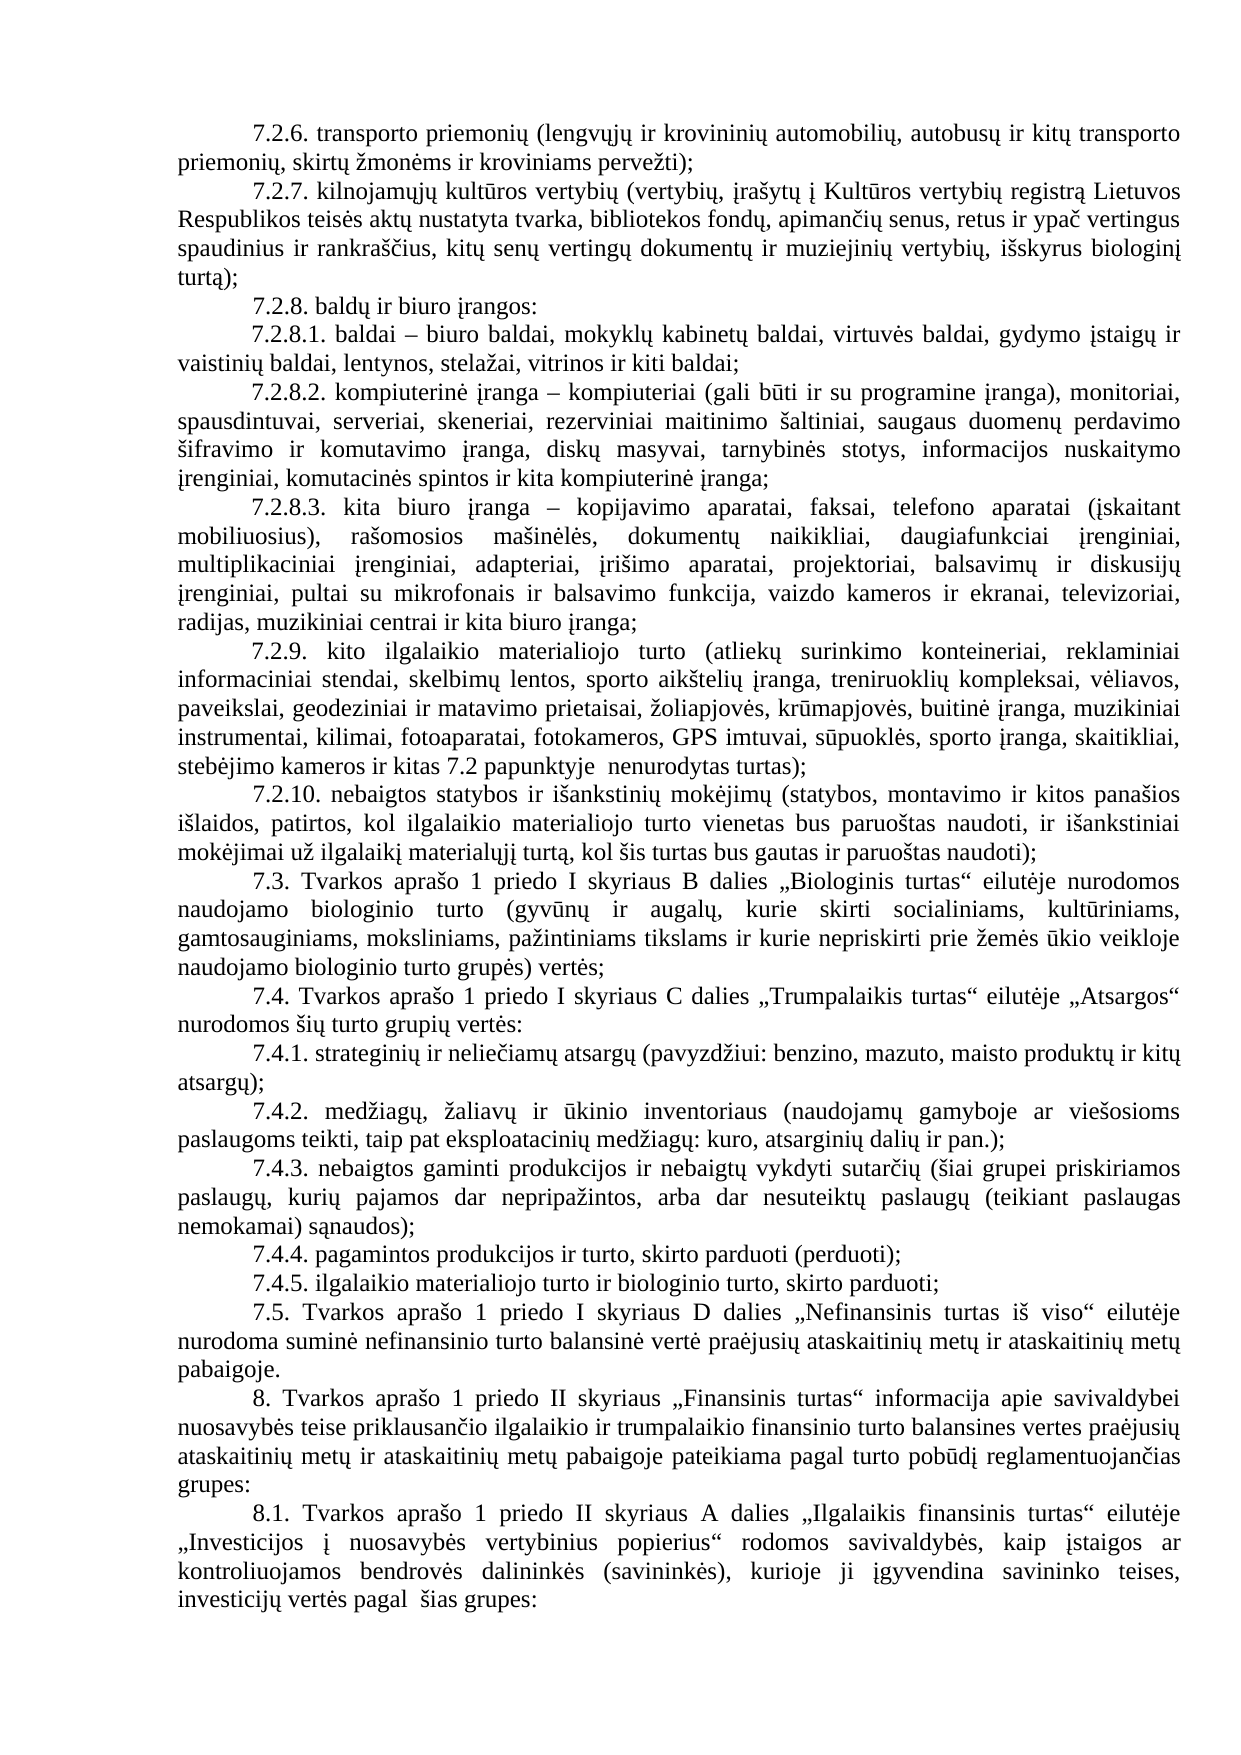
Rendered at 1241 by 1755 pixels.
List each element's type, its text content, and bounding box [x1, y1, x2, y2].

text 7.2.6. transporto priemonių (lengvųjų ir krovininių automobilių, autobusų ir kitų transporto priemonių, skirtų žmonėms ir kroviniams pervežti); [177, 118, 1181, 176]
text 7.4.5. ilgalaikio materialiojo turto ir biologinio turto, skirto parduoti; [177, 1268, 1181, 1297]
text 7.4.2. medžiagų, žaliavų ir ūkinio inventoriaus (naudojamų gamyboje ar viešosioms paslaugoms teikti, taip pat eksploatacinių medžiagų: kuro, atsarginių dalių ir pan.); [177, 1096, 1181, 1153]
text 7.2.8. baldų ir biuro įrangos: [177, 291, 1181, 319]
text 7.2.7. kilnojamųjų kultūros vertybių (vertybių, įrašytų į Kultūros vertybių registrą Lietuvos Respublikos teisės aktų nustatyta tvarka, bibliotekos fondų, apimančių senus, retus ir ypač vertingus spaudinius ir rankraščius, kitų senų vertingų dokumentų ir muziejinių vertybių, išskyrus biologinį turtą); [177, 176, 1181, 291]
text 7.4.4. pagamintos produkcijos ir turto, skirto parduoti (perduoti); [177, 1239, 1181, 1268]
text 7.2.9. kito ilgalaikio materialiojo turto (atliekų surinkimo konteineriai, reklaminiai informaciniai stendai, skelbimų lentos, sporto aikštelių įranga, treniruoklių kompleksai, vėliavos, paveikslai, geodeziniai ir matavimo prietaisai, žoliapjovės, krūmapjovės, buitinė įranga, muzikiniai instrumentai, kilimai, fotoaparatai, fotokameros, GPS imtuvai, sūpuoklės, sporto įranga, skaitikliai, stebėjimo kameros ir kitas 7.2 papunktyje nenurodytas turtas); [177, 636, 1181, 779]
text 8. Tvarkos aprašo 1 priedo II skyriaus „Finansinis turtas“ informacija apie savivaldybei nuosavybės teise priklausančio ilgalaikio ir trumpalaikio finansinio turto balansines vertes praėjusių ataskaitinių metų ir ataskaitinių metų pabaigoje pateikiama pagal turto pobūdį reglamentuojančias grupes: [177, 1383, 1181, 1498]
text 7.5. Tvarkos aprašo 1 priedo I skyriaus D dalies „Nefinansinis turtas iš viso“ eilutėje nurodoma suminė nefinansinio turto balansinė vertė praėjusių ataskaitinių metų ir ataskaitinių metų pabaigoje. [177, 1297, 1181, 1383]
text 7.3. Tvarkos aprašo 1 priedo I skyriaus B dalies „Biologinis turtas“ eilutėje nurodomos naudojamo biologinio turto (gyvūnų ir augalų, kurie skirti socialiniams, kultūriniams, gamtosauginiams, moksliniams, pažintiniams tikslams ir kurie nepriskirti prie žemės ūkio veikloje naudojamo biologinio turto grupės) vertės; [177, 866, 1181, 981]
text 7.4. Tvarkos aprašo 1 priedo I skyriaus C dalies „Trumpalaikis turtas“ eilutėje „Atsargos“ nurodomos šių turto grupių vertės: [177, 981, 1181, 1038]
text 7.2.10. nebaigtos statybos ir išankstinių mokėjimų (statybos, montavimo ir kitos panašios išlaidos, patirtos, kol ilgalaikio materialiojo turto vienetas bus paruoštas naudoti, ir išankstiniai mokėjimai už ilgalaikį materialųjį turtą, kol šis turtas bus gautas ir paruoštas naudoti); [177, 779, 1181, 866]
text 7.2.8.2. kompiuterinė įranga – kompiuteriai (gali būti ir su programine įranga), monitoriai, spausdintuvai, serveriai, skeneriai, rezerviniai maitinimo šaltiniai, saugaus duomenų perdavimo šifravimo ir komutavimo įranga, diskų masyvai, tarnybinės stotys, informacijos nuskaitymo įrenginiai, komutacinės spintos ir kita kompiuterinė įranga; [177, 377, 1181, 492]
text 7.4.1. strateginių ir neliečiamų atsargų (pavyzdžiui: benzino, mazuto, maisto produktų ir kitų atsargų); [177, 1038, 1181, 1096]
text 8.1. Tvarkos aprašo 1 priedo II skyriaus A dalies „Ilgalaikis finansinis turtas“ eilutėje „Investicijos į nuosavybės vertybinius popierius“ rodomos savivaldybės, kaip įstaigos ar kontroliuojamos bendrovės dalininkės (savininkės), kurioje ji įgyvendina savininko teises, investicijų vertės pagal šias grupes: [177, 1498, 1181, 1613]
text 7.2.8.3. kita biuro įranga – kopijavimo aparatai, faksai, telefono aparatai (įskaitant mobiliuosius), rašomosios mašinėlės, dokumentų naikikliai, daugiafunkciai įrenginiai, multiplikaciniai įrenginiai, adapteriai, įrišimo aparatai, projektoriai, balsavimų ir diskusijų įrenginiai, pultai su mikrofonais ir balsavimo funkcija, vaizdo kameros ir ekranai, televizoriai, radijas, muzikiniai centrai ir kita biuro įranga; [177, 492, 1181, 636]
text 7.4.3. nebaigtos gaminti produkcijos ir nebaigtų vykdyti sutarčių (šiai grupei priskiriamos paslaugų, kurių pajamos dar nepripažintos, arba dar nesuteiktų paslaugų (teikiant paslaugas nemokamai) sąnaudos); [177, 1153, 1181, 1239]
text 7.2.8.1. baldai – biuro baldai, mokyklų kabinetų baldai, virtuvės baldai, gydymo įstaigų ir vaistinių baldai, lentynos, stelažai, vitrinos ir kiti baldai; [177, 319, 1181, 377]
